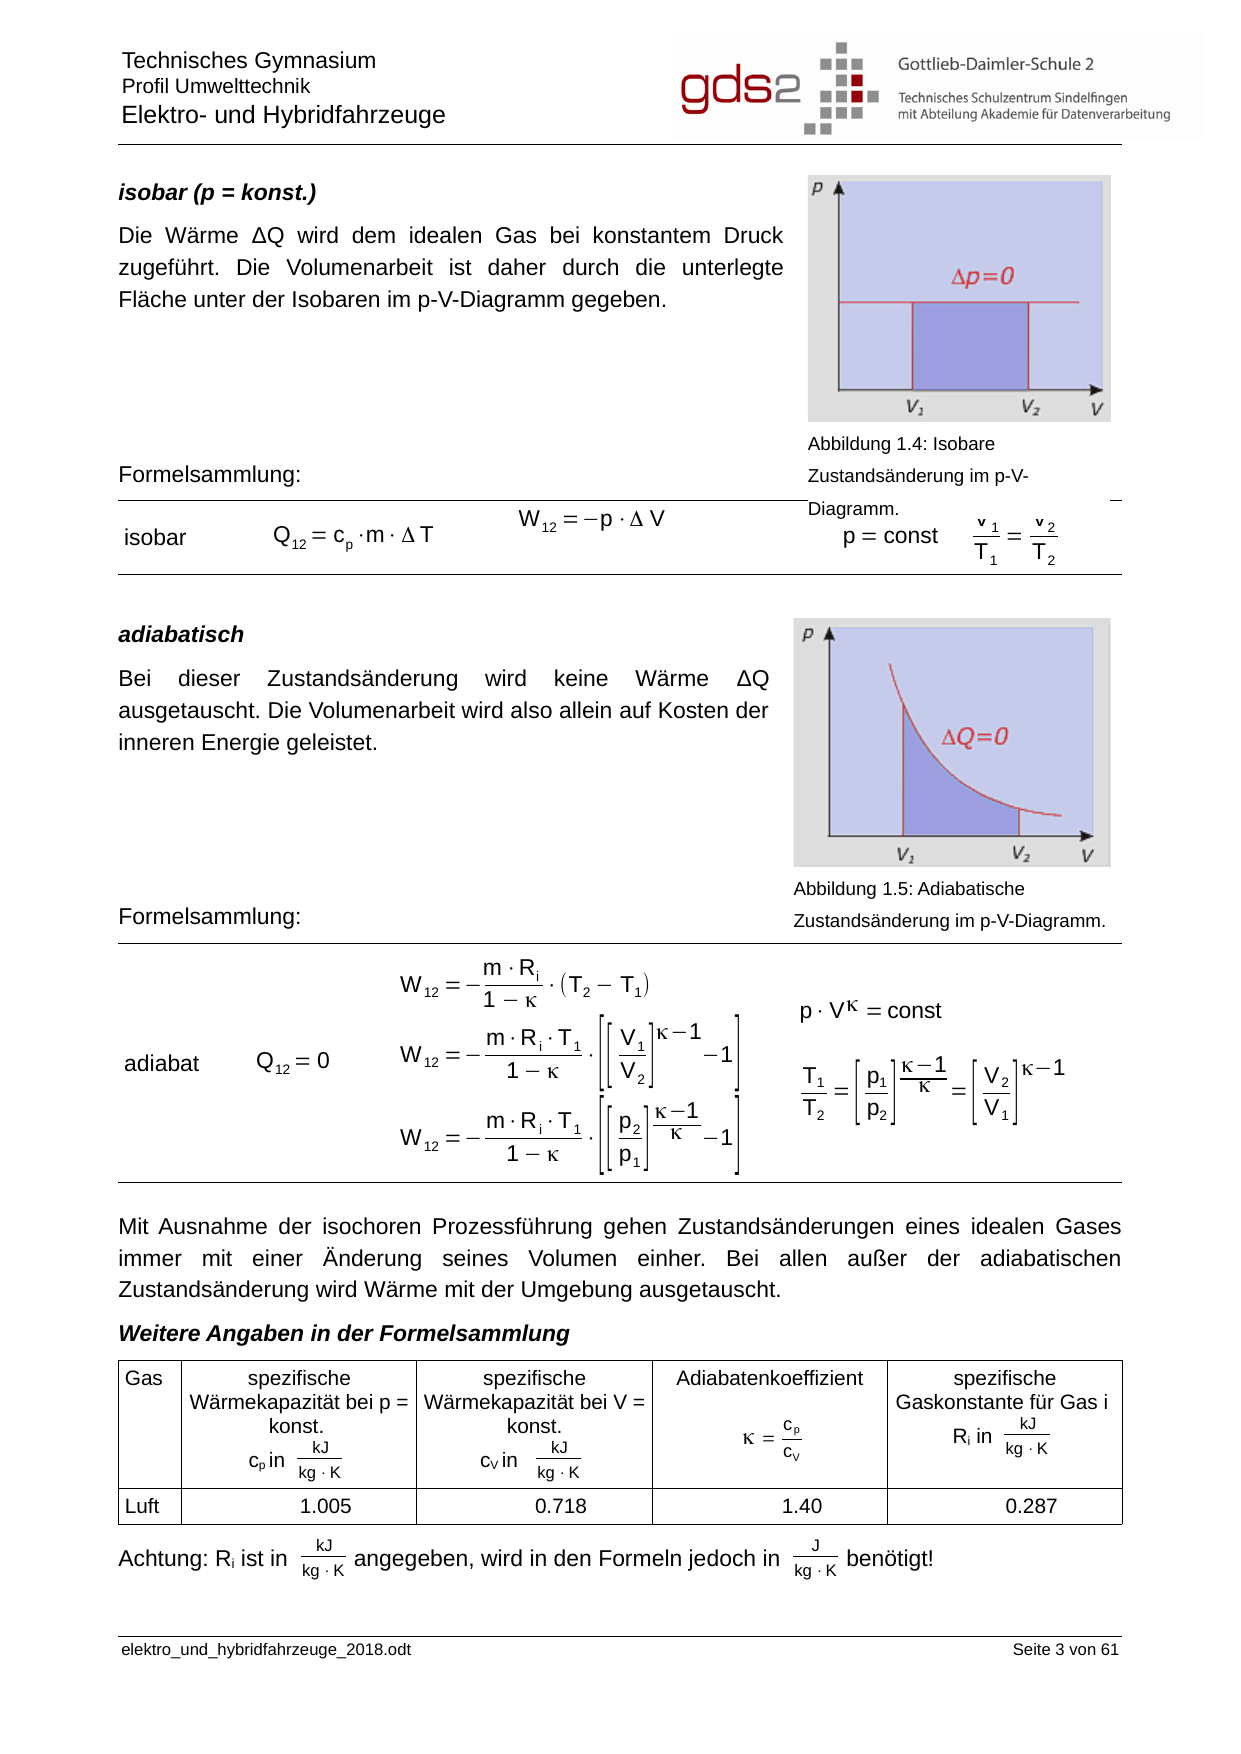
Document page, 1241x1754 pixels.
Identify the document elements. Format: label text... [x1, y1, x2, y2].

text Abbildung 1.5: Adiabatische Zustandsänderung im p-V-Diagramm. [793, 867, 1111, 931]
table_header isobar [118, 501, 243, 574]
picture [793, 618, 1111, 867]
table_cell Luft [119, 1489, 181, 1524]
text Die Wärme ΔQ wird dem idealen Gas bei konstantem Druck zugeführt. Die Volumenarbeit ist daher durch die unterlegte Fläche unter der Isobaren im p-V-Diagramm gegeben. [118, 218, 807, 314]
text Achtung: Ri ist in angegeben, wird in den Formeln jedoch in benötigt! [118, 1536, 1122, 1580]
text Weitere Angaben in der Formelsammlung [118, 1316, 1122, 1348]
table_header adiabat [118, 944, 232, 1182]
table_header [831, 501, 1122, 574]
table_cell 1,40 [653, 1489, 887, 1524]
table_header [244, 501, 489, 574]
text Abbildung 1.4: Isobare Zustandsänderung im p-V-Diagramm. [808, 422, 1111, 519]
text adiabatisch [118, 617, 1122, 649]
table_header [489, 501, 831, 574]
table_cell 0,287 [888, 1489, 1122, 1524]
table_header [232, 944, 376, 1182]
table_cell 0,718 [417, 1489, 652, 1524]
table_header spezifische Wärmekapazität bei p = konst. cp in [182, 1361, 416, 1488]
text isobar (p = konst.) [118, 175, 807, 207]
text Bei dieser Zustandsänderung wird keine Wärme ΔQ ausgetauscht. Die Volumenarbeit wird also allein auf Kosten der inneren Energie geleistet. [118, 661, 793, 757]
text Formelsammlung: [118, 899, 793, 931]
text Mit Ausnahme der isochoren Prozessführung gehen Zustandsänderungen eines idealen Gases immer mit einer Änderung seines Volumen einher. Bei allen außer der adiabatischen Zustandsänderung wird Wärme mit der Umgebung ausgetauscht. [118, 1209, 1122, 1304]
picture [673, 32, 1204, 139]
table_header spezifische Gaskonstante für Gas i Ri in [888, 1361, 1122, 1488]
table_header Adiabatenkoeffizient [653, 1361, 887, 1488]
table_header spezifische Wärmekapazität bei V = konst. cV in [417, 1361, 652, 1488]
table_header Gas [119, 1361, 181, 1488]
table_header [788, 944, 1122, 1182]
text [1111, 457, 1122, 489]
table_cell 1,005 [182, 1489, 416, 1524]
text [1111, 899, 1122, 931]
picture [807, 175, 1111, 422]
table_header [376, 944, 788, 1182]
text Formelsammlung: [118, 457, 808, 489]
